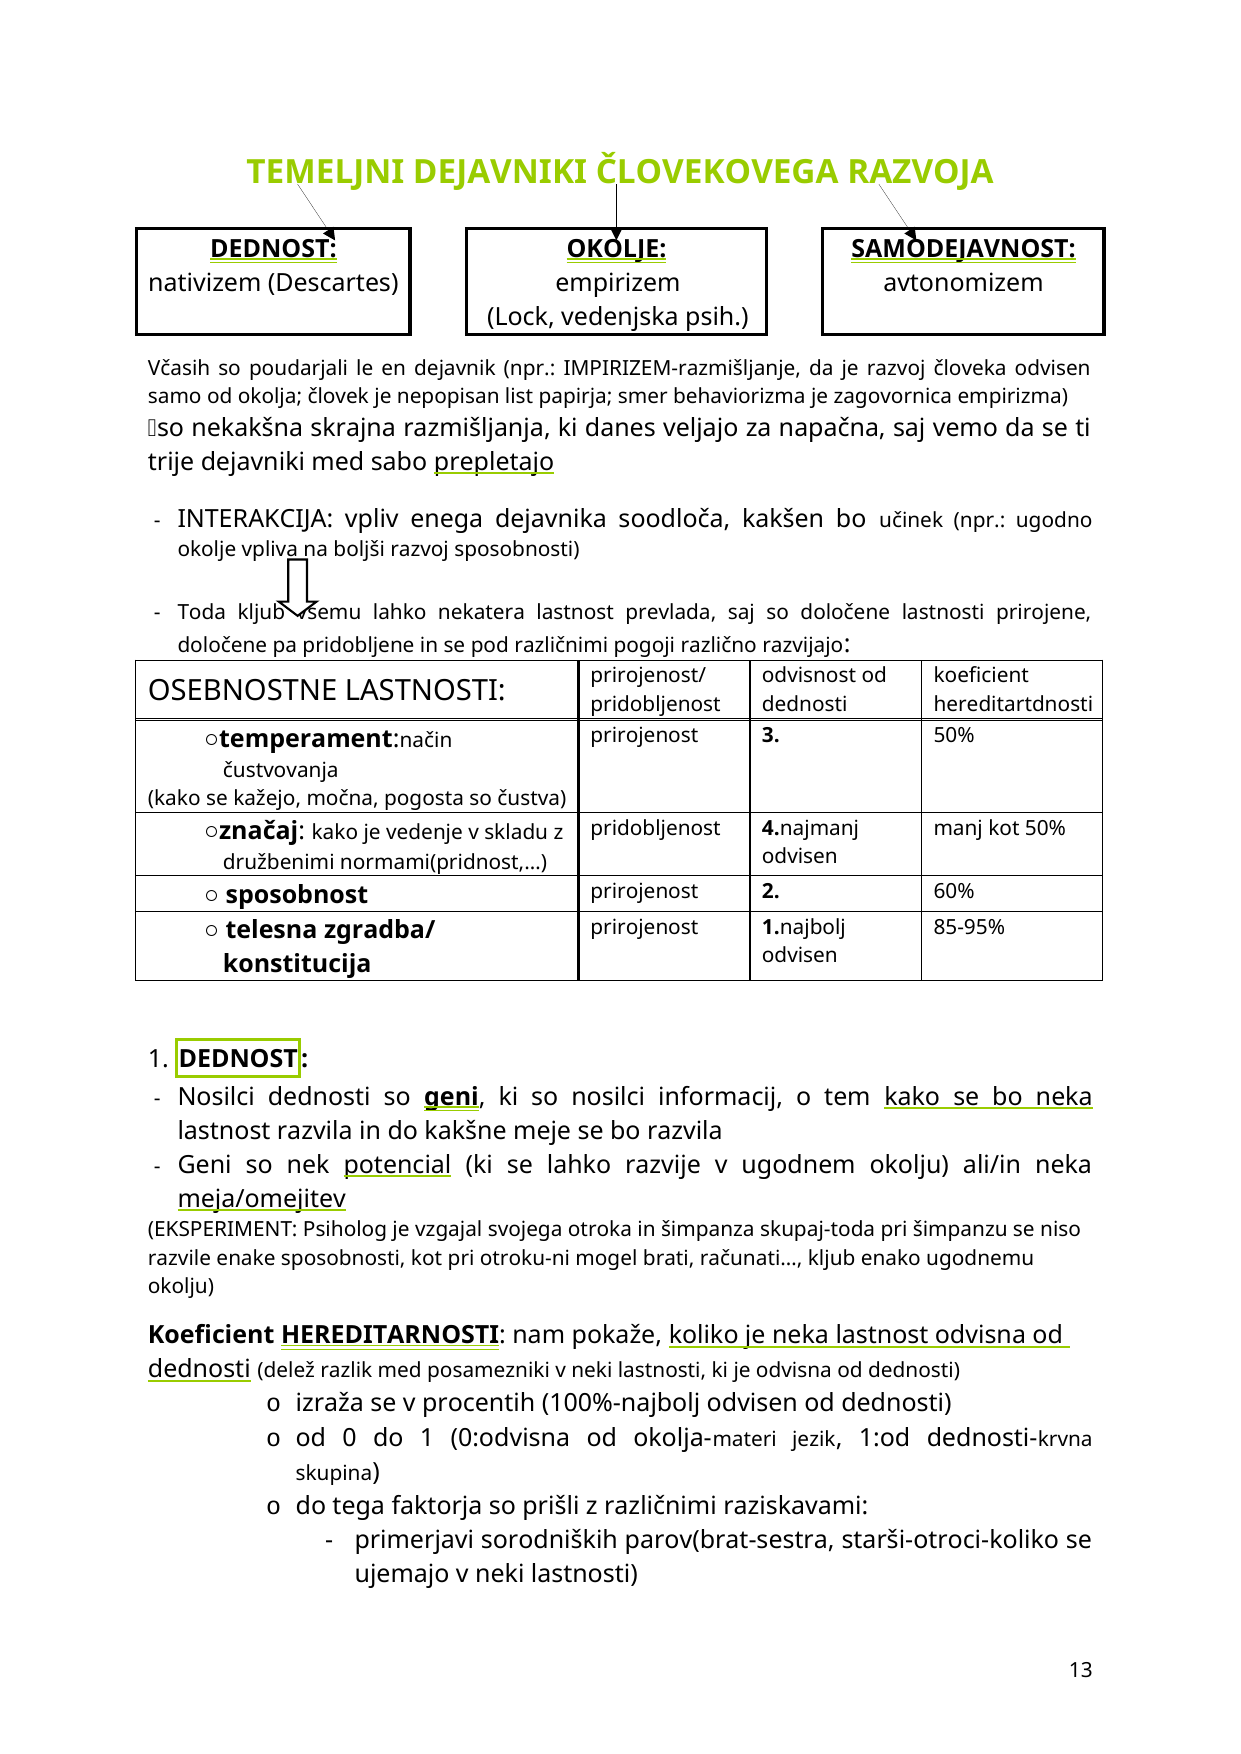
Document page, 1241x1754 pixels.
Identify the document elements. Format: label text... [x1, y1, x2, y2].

list Nosilci dednosti so geni, ki so nosilci informacij, o tem kako se bo neka lastnost razvila in do kakšne meje se bo razvila [153, 1078, 1093, 1146]
table_header [412, 227, 465, 264]
list izraža se v procentih (100%-najbolj odvisen od dednosti) [266, 1385, 1093, 1419]
list primerjavi sorodniških parov(brat-sestra, starši-otroci-koliko se ujemajo v neki lastnosti) [325, 1522, 1093, 1590]
table_cell prirojenost [580, 721, 749, 812]
table_cell ○temperament:način čustvovanja (kako se kažejo, močna, pogosta so čustva) [136, 721, 577, 812]
table_header koeficient hereditartdnosti [922, 661, 1102, 717]
text DEDNOST [178, 1041, 298, 1075]
table_cell pridobljenost [580, 813, 749, 875]
table_cell [768, 264, 821, 332]
text (EKSPERIMENT: Psiholog je vzgajal svojega otroka in šimpanza skupaj-toda pri šimpanzu se niso razvile enake sposobnosti, kot pri otroku-ni mogel brati, računati…, kljub enako ugodnemu okolju) [148, 1214, 1093, 1300]
table_cell prirojenost [580, 876, 749, 911]
table_cell 60% [922, 876, 1102, 911]
table_cell 50% [922, 721, 1102, 812]
list INTERAKCIJA: vpliv enega dejavnika soodloča, kakšen bo učinek (npr.: ugodno okolje vpliva na boljši razvoj sposobnosti) [153, 500, 1093, 563]
table_header prirojenost/ pridobljenost [580, 661, 749, 717]
table_cell prirojenost [580, 912, 749, 980]
table_header OKOLJE: [468, 230, 765, 264]
table_cell 2. [751, 876, 921, 911]
table_cell manj kot 50% [922, 813, 1102, 875]
table_cell ○ telesna zgradba/ konstitucija [136, 912, 577, 980]
table_cell 85-95% [922, 912, 1102, 980]
table_cell ○značaj: kako je vedenje v skladu z družbenimi normami(pridnost,…) [136, 813, 577, 875]
table_cell ○ sposobnost [136, 876, 577, 911]
table_cell 1.najbolj odvisen [751, 912, 921, 980]
table_cell 4.najmanj odvisen [751, 813, 921, 875]
table_header SAMODEJAVNOST: [824, 230, 1102, 264]
table_header DEDNOST: [138, 230, 408, 264]
text Včasih so poudarjali le en dejavnik (npr.: IMPIRIZEM-razmišljanje, da je razvoj človeka odvisen samo od okolja; človek je nepopisan list papirja; smer behaviorizma je zagovornica empirizma) [148, 353, 1093, 409]
list do tega faktorja so prišli z različnimi raziskavami: [266, 1488, 1093, 1522]
text TEMELJNI DEJAVNIKI ČLOVEKOVEGA RAZVOJA [148, 148, 1093, 193]
table_header [768, 227, 821, 264]
table_cell 3. [751, 721, 921, 812]
table_cell nativizem (Descartes) [138, 264, 408, 332]
list od 0 do 1 (0:odvisna od okolja-materi jezik, 1:od dednosti-krvna skupina) [266, 1419, 1093, 1488]
table_cell empirizem (Lock, vedenjska psih.) [468, 264, 765, 332]
table_header OSEBNOSTNE LASTNOSTI: [136, 661, 577, 717]
text 1. [148, 1038, 175, 1078]
table_header odvisnost od dednosti [751, 661, 921, 717]
table_cell [412, 264, 465, 332]
text : [301, 1038, 1093, 1078]
text so nekakšna skrajna razmišljanja, ki danes veljajo za napačna, saj vemo da se ti trije dejavniki med sabo prepletajo [148, 409, 1093, 478]
text Koeficient HEREDITARNOSTI: nam pokaže, koliko je neka lastnost odvisna od dednosti (delež razlik med posamezniki v neki lastnosti, ki je odvisna od dednosti) [148, 1317, 1093, 1385]
list Toda kljub vsemu lahko nekatera lastnost prevlada, saj so določene lastnosti prirojene, določene pa pridobljene in se pod različnimi pogoji različno razvijajo: [153, 597, 1093, 659]
list Geni so nek potencial (ki se lahko razvije v ugodnem okolju) ali/in neka meja/omejitev [153, 1146, 1093, 1214]
table_cell avtonomizem [824, 264, 1102, 332]
